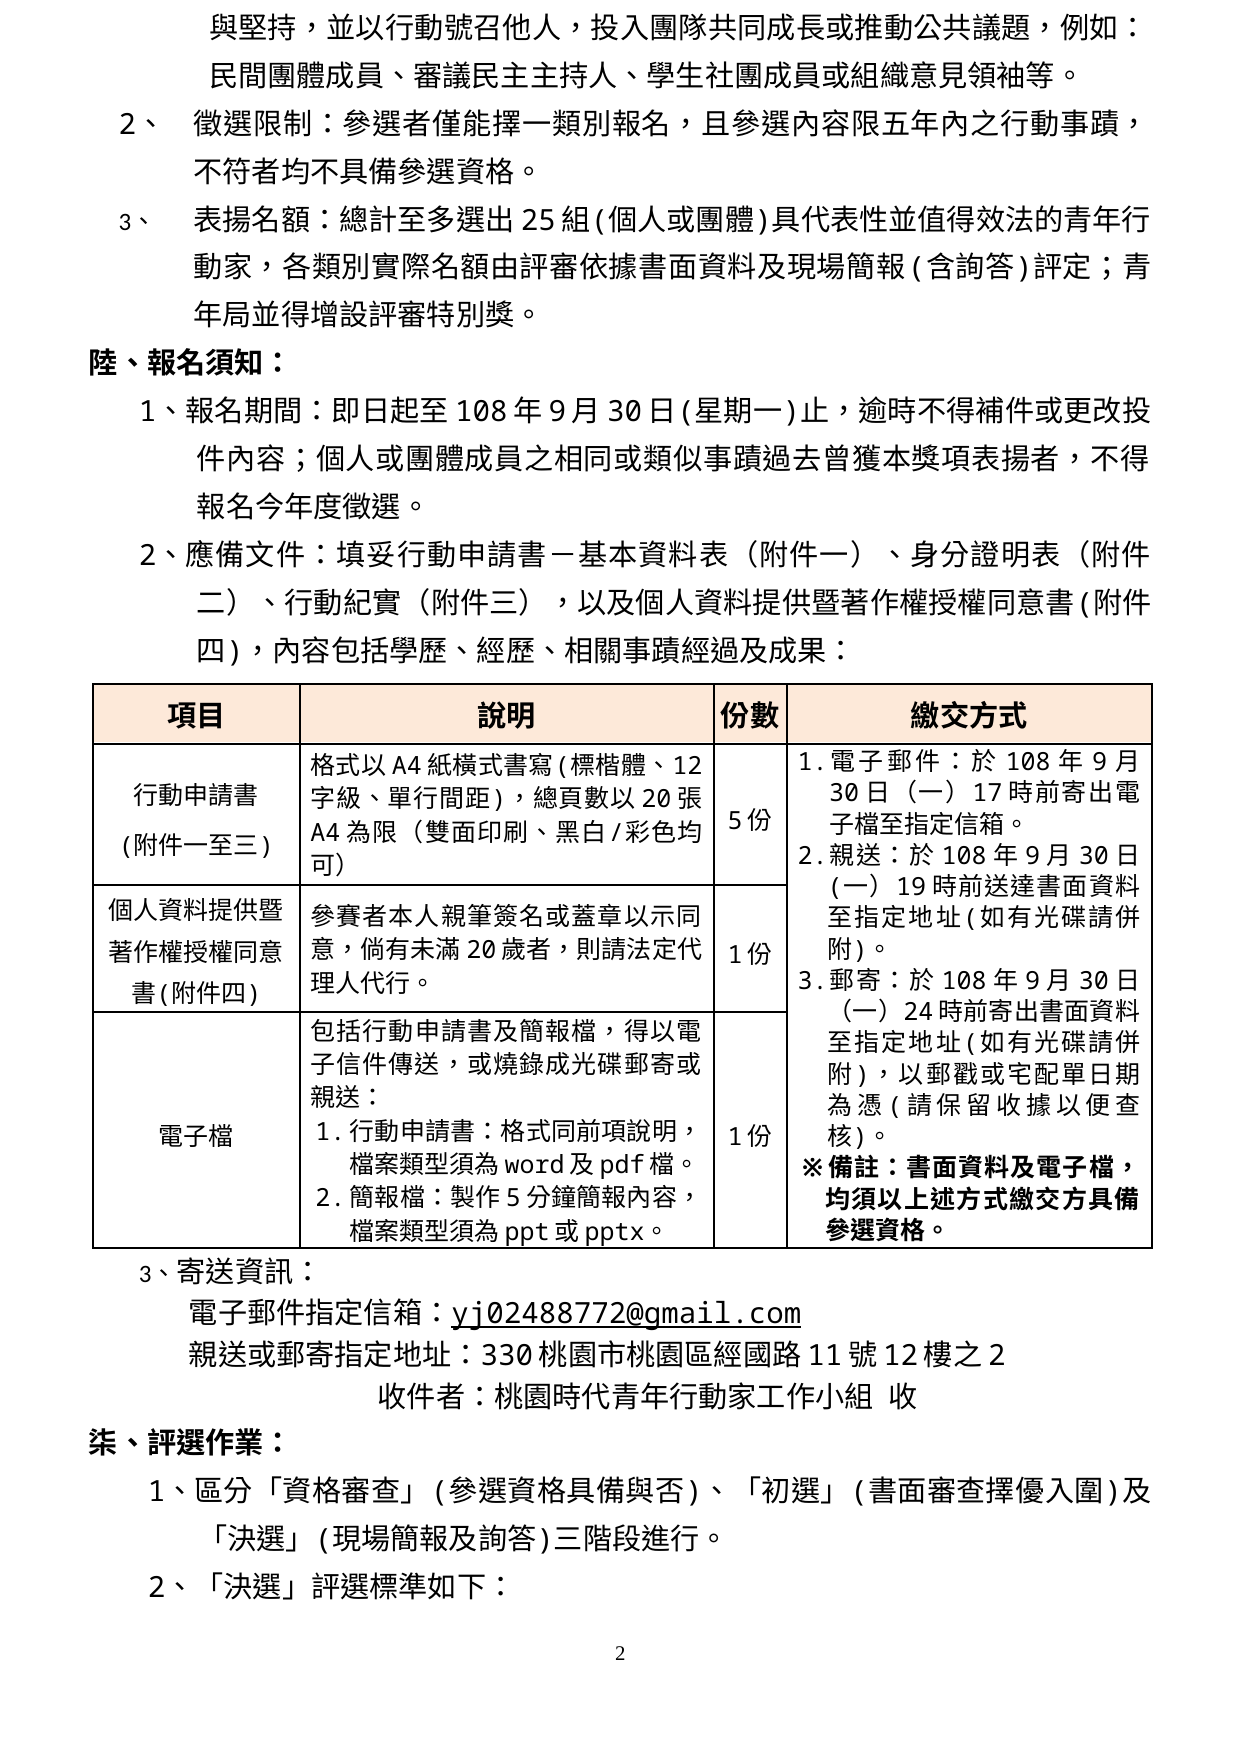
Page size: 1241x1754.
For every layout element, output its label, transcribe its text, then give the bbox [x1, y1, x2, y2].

table_header 說明 [301, 685, 713, 742]
table_cell 格式以A4紙橫式書寫(標楷體、12字級、單行間距)，總頁數以20張A4為限（雙面印刷、黑白/彩色均可） [301, 745, 713, 884]
list 與堅持，並以行動號召他人，投入團隊共同成長或推動公共議題，例如：民間團體成員、審議民主主持人、學生社團成員或組織意見領袖等。 [118, 0, 1152, 96]
list 評選作業： [89, 1415, 1152, 1463]
list 應備文件：填妥行動申請書－基本資料表（附件一）、身分證明表（附件二）、行動紀實（附件三），以及個人資料提供暨著作權授權同意書(附件四)，內容包括學歷、經歷、相關事蹟經過及成果： [139, 527, 1152, 671]
list 表揚名額：總計至多選出25組(個人或團體)具代表性並值得效法的青年行動家，各類別實際名額由評審依據書面資料及現場簡報(含詢答)評定；青年局並得增設評審特別獎。 [118, 192, 1152, 335]
text 親送或郵寄指定地址：330桃園市桃園區經國路11號12樓之2 [189, 1332, 1152, 1374]
list 報名期間：即日起至108年9月30日(星期一)止，逾時不得補件或更改投件內容；個人或團體成員之相同或類似事蹟過去曾獲本獎項表揚者，不得報名今年度徵選。 [139, 383, 1152, 527]
table_cell 參賽者本人親筆簽名或蓋章以示同意，倘有未滿20歲者，則請法定代理人代行。 [301, 886, 713, 1011]
table_header 項目 [94, 685, 299, 742]
table_header 繳交方式 [788, 685, 1151, 742]
table_cell 電子檔 [94, 1013, 299, 1247]
list 區分「資格審查」(參選資格具備與否)、「初選」(書面審查擇優入圍)及「決選」(現場簡報及詢答)三階段進行。 [148, 1463, 1152, 1559]
text 電子郵件指定信箱：yj02488772@gmail.com [189, 1290, 1152, 1332]
table_cell 行動申請書 (附件一至三) [94, 745, 299, 884]
table_cell 1份 [715, 886, 786, 1011]
list 「決選」評選標準如下： [148, 1559, 1152, 1607]
table_cell 包括行動申請書及簡報檔，得以電子信件傳送，或燒錄成光碟郵寄或親送： 行動申請書：格式同前項說明，檔案類型須為word及pdf檔。 簡報檔：製作5分鐘簡報內容，檔案類型須為ppt或pptx。 [301, 1013, 713, 1247]
table_cell 個人資料提供暨著作權授權同意書(附件四) [94, 886, 299, 1011]
table_cell 5份 [715, 745, 786, 884]
table_cell 1份 [715, 1013, 786, 1247]
table_header 份數 [715, 685, 786, 742]
list 寄送資訊： [139, 1249, 1152, 1290]
list 報名須知： [89, 335, 1152, 383]
text 收件者：桃園時代青年行動家工作小組 收 [307, 1374, 1152, 1415]
list 徵選限制：參選者僅能擇一類別報名，且參選內容限五年內之行動事蹟，不符者均不具備參選資格。 [118, 96, 1152, 192]
table_cell 1.電子郵件：於108年9月30日（一）17時前寄出電子檔至指定信箱。 2.親送：於108年9月30日(一）19時前送達書面資料至指定地址(如有光碟請併附)。 3.郵寄：於108年9月30日（一）24時前寄出書面資料至指定地址(如有光碟請併附)，以郵戳或宅配單日期為憑(請保留收據以便查核)。 ※備註：書面資料及電子檔，均須以上述方式繳交方具備參選資格。 [788, 745, 1151, 1247]
